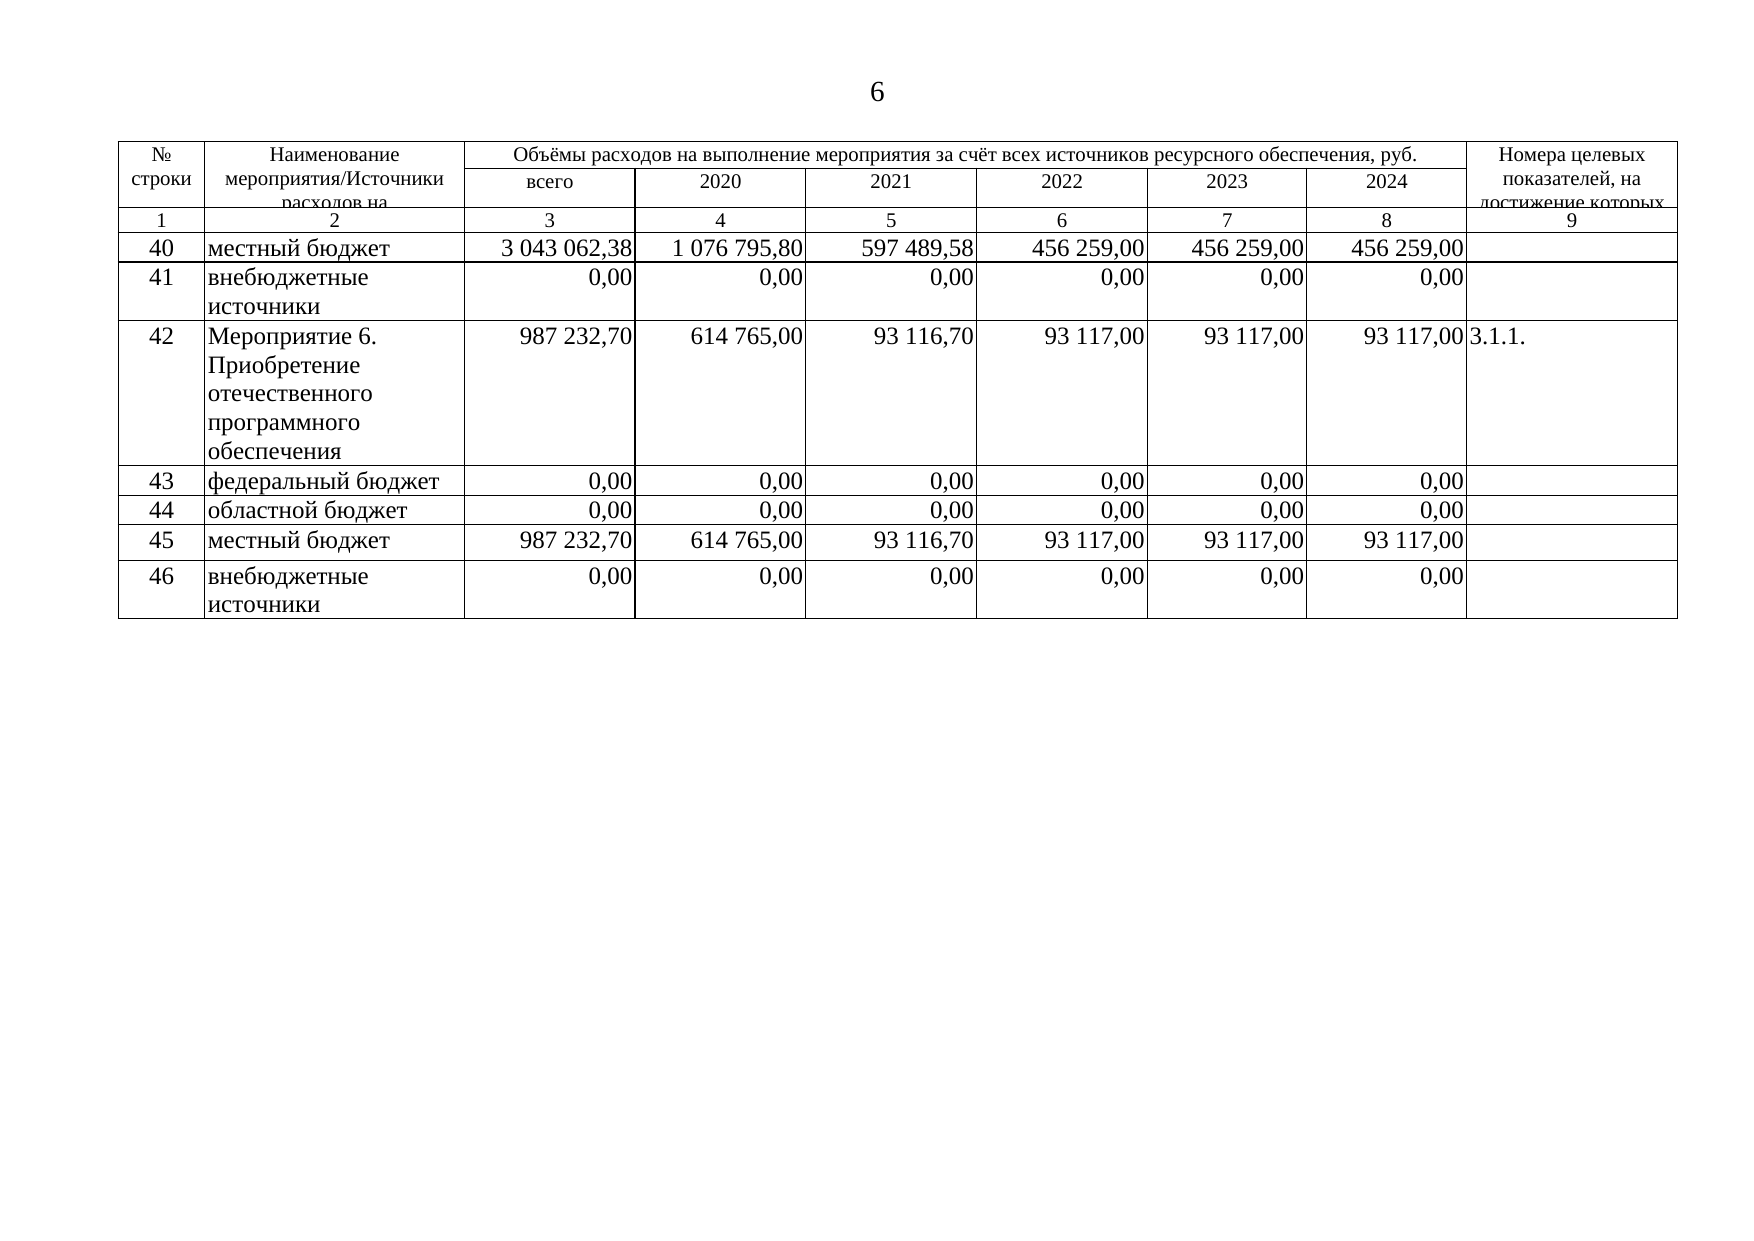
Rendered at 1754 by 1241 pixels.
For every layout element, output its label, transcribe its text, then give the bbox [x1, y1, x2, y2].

table_cell 456 259,00 [1148, 233, 1306, 261]
table_cell 3 043 062,38 [465, 233, 634, 261]
table_cell 614 765,00 [636, 321, 805, 465]
table_cell 41 [119, 263, 204, 320]
table_cell 987 232,70 [465, 525, 634, 560]
table_cell областной бюджет [205, 496, 464, 524]
table_cell 0,00 [1148, 496, 1306, 524]
table_cell 2 [205, 208, 464, 232]
table_cell [1467, 466, 1677, 494]
table_cell 0,00 [636, 466, 805, 494]
table_cell 0,00 [1148, 466, 1306, 494]
table_cell 0,00 [465, 561, 634, 618]
table_cell 42 [119, 321, 204, 465]
table_cell 0,00 [1307, 263, 1466, 320]
table_cell 40 [119, 233, 204, 261]
table_cell 0,00 [636, 263, 805, 320]
table_cell [1467, 525, 1677, 560]
table_cell 0,00 [1307, 561, 1466, 618]
table_cell 0,00 [465, 263, 634, 320]
table_cell местный бюджет [205, 233, 464, 261]
table_cell 2022 [977, 169, 1147, 207]
table_cell 614 765,00 [636, 525, 805, 560]
table_cell местный бюджет [205, 525, 464, 560]
table_cell [1467, 496, 1677, 524]
table_cell 8 [1307, 208, 1466, 232]
table_cell 0,00 [977, 561, 1147, 618]
table_cell внебюджетные источники [205, 561, 464, 618]
table_cell 0,00 [806, 561, 976, 618]
table_cell 0,00 [465, 466, 634, 494]
table_cell 0,00 [977, 466, 1147, 494]
table_cell 93 117,00 [1307, 525, 1466, 560]
table_cell внебюджетные источники [205, 263, 464, 320]
table_cell 0,00 [1307, 496, 1466, 524]
table_cell 43 [119, 466, 204, 494]
table_cell 1 [119, 208, 204, 232]
table_cell 0,00 [636, 496, 805, 524]
table_cell 44 [119, 496, 204, 524]
table_cell 1 076 795,80 [636, 233, 805, 261]
table_cell 0,00 [806, 466, 976, 494]
table_cell 0,00 [806, 263, 976, 320]
table_cell [1467, 263, 1677, 320]
table_cell 597 489,58 [806, 233, 976, 261]
table_cell 0,00 [977, 263, 1147, 320]
table_cell 0,00 [1148, 561, 1306, 618]
table_cell 987 232,70 [465, 321, 634, 465]
table_cell 93 117,00 [977, 525, 1147, 560]
table_cell 7 [1148, 208, 1306, 232]
table_cell 0,00 [465, 496, 634, 524]
table_cell 456 259,00 [1307, 233, 1466, 261]
table_header № строки [119, 142, 204, 207]
table_cell 3 [465, 208, 634, 232]
table_cell 93 116,70 [806, 525, 976, 560]
table_cell 5 [806, 208, 976, 232]
table_cell 0,00 [977, 496, 1147, 524]
table_cell 0,00 [636, 561, 805, 618]
table_cell 93 117,00 [977, 321, 1147, 465]
table_cell всего [465, 169, 634, 207]
table_cell 9 [1467, 208, 1677, 232]
table_cell 2024 [1307, 169, 1466, 207]
table_cell 2021 [806, 169, 976, 207]
table_cell 3.1.1. [1467, 321, 1677, 465]
table_cell 0,00 [1307, 466, 1466, 494]
table_cell 46 [119, 561, 204, 618]
table_cell 0,00 [806, 496, 976, 524]
table_cell 6 [977, 208, 1147, 232]
table_header Наименование мероприятия/Источники расходов на финансирование [205, 142, 464, 207]
table_cell 4 [636, 208, 805, 232]
table_cell 45 [119, 525, 204, 560]
table_cell 93 116,70 [806, 321, 976, 465]
table_header Объёмы расходов на выполнение мероприятия за счёт всех источников ресурсного обеспечения, руб. [465, 142, 1466, 167]
table_cell 93 117,00 [1148, 525, 1306, 560]
table_cell [1467, 561, 1677, 618]
table_cell 93 117,00 [1148, 321, 1306, 465]
table_cell 0,00 [1148, 263, 1306, 320]
table_header Номера целевых показателей, на достижение которых направлены мероприятия [1467, 142, 1677, 207]
table_cell 2020 [636, 169, 805, 207]
table_cell федеральный бюджет [205, 466, 464, 494]
table_cell 93 117,00 [1307, 321, 1466, 465]
table_cell 456 259,00 [977, 233, 1147, 261]
table_cell Мероприятие 6. Приобретение отечественного программного обеспечения [205, 321, 464, 465]
table_cell 2023 [1148, 169, 1306, 207]
table_cell [1467, 233, 1677, 261]
